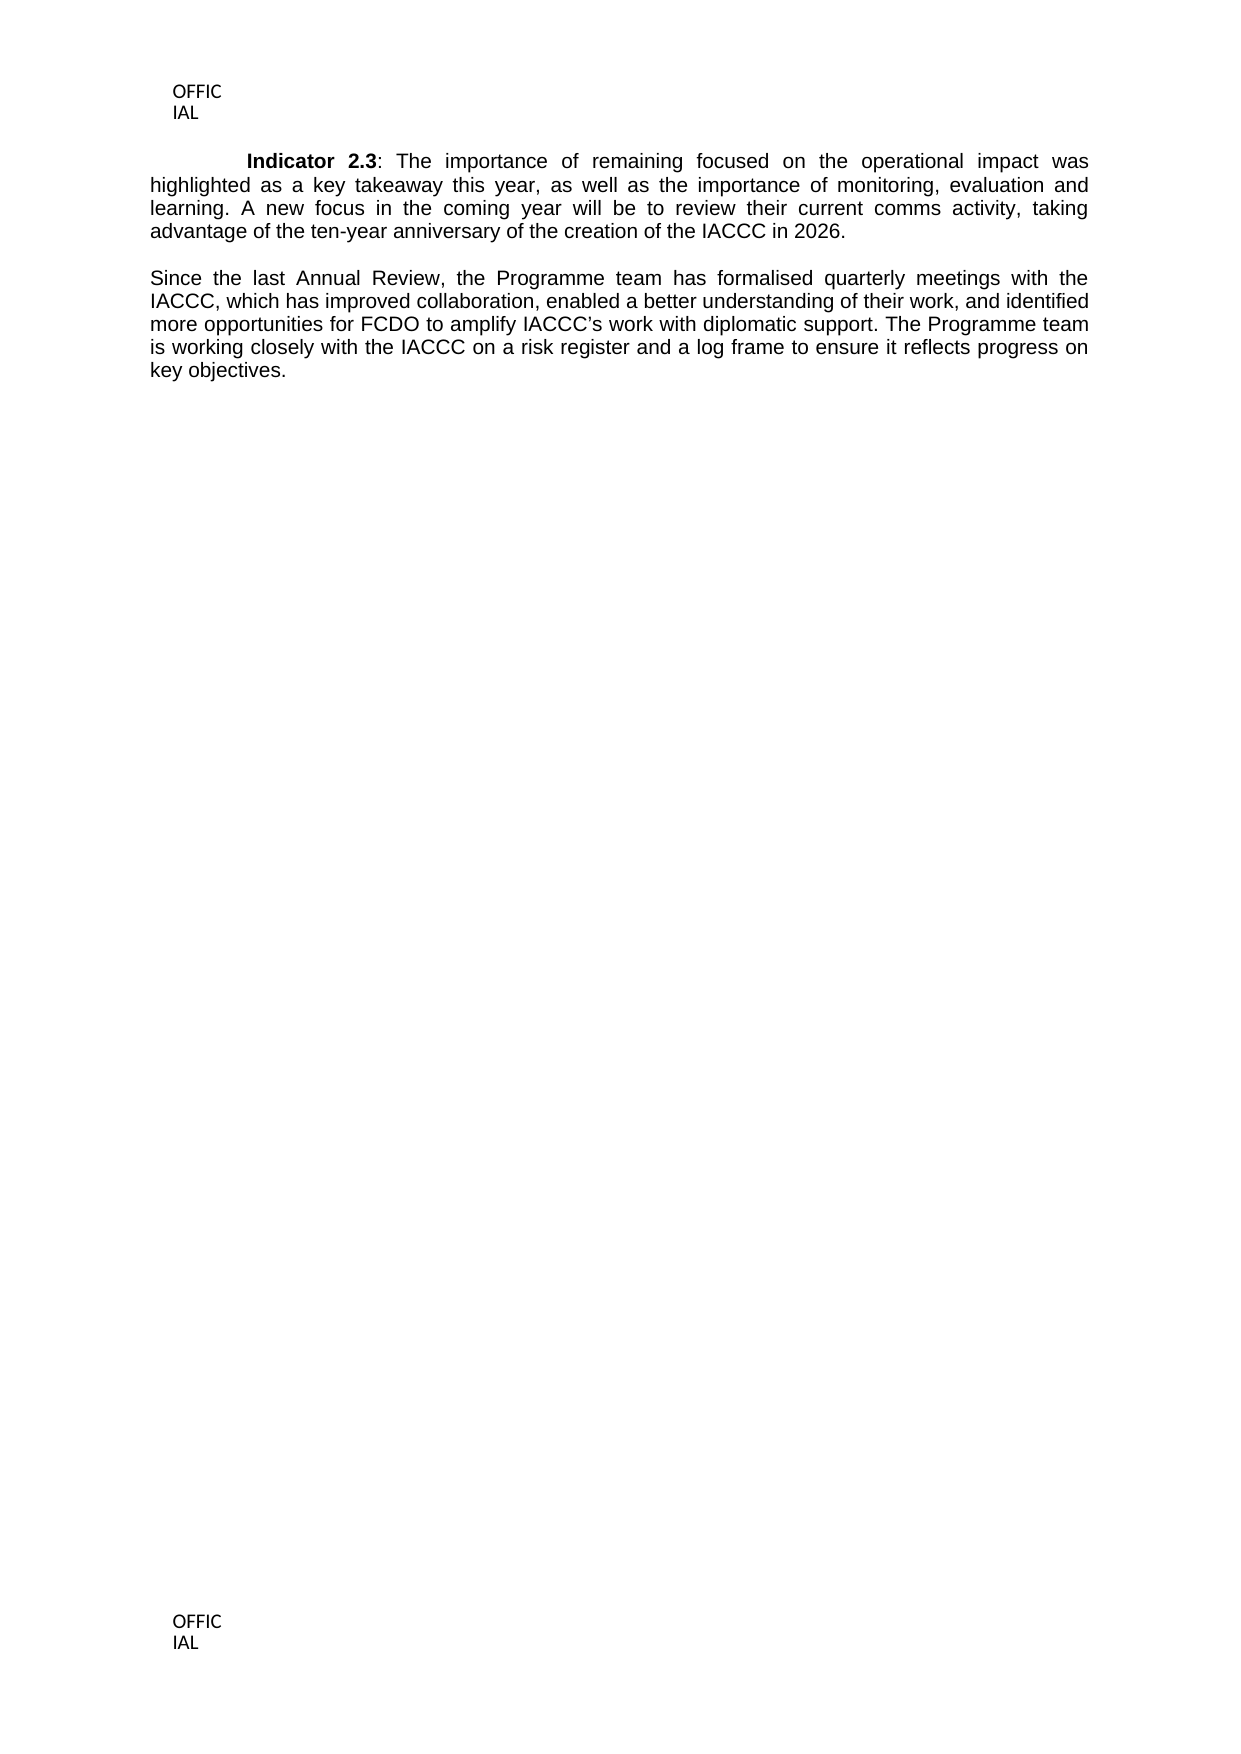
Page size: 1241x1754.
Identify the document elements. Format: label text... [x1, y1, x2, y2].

text Since the last Annual Review, the Programme team has formalised quarterly meetings with the IACCC, which has improved collaboration, enabled a better understanding of their work, and identified more opportunities for FCDO to amplify IACCC’s work with diplomatic support. The Programme team is working closely with the IACCC on a risk register and a log frame to ensure it reflects progress on key objectives. [150, 266, 1090, 382]
text Indicator 2.3: The importance of remaining focused on the operational impact was highlighted as a key takeaway this year, as well as the importance of monitoring, evaluation and learning. A new focus in the coming year will be to review their current comms activity, taking advantage of the ten-year anniversary of the creation of the IACCC in 2026. [150, 150, 1090, 243]
